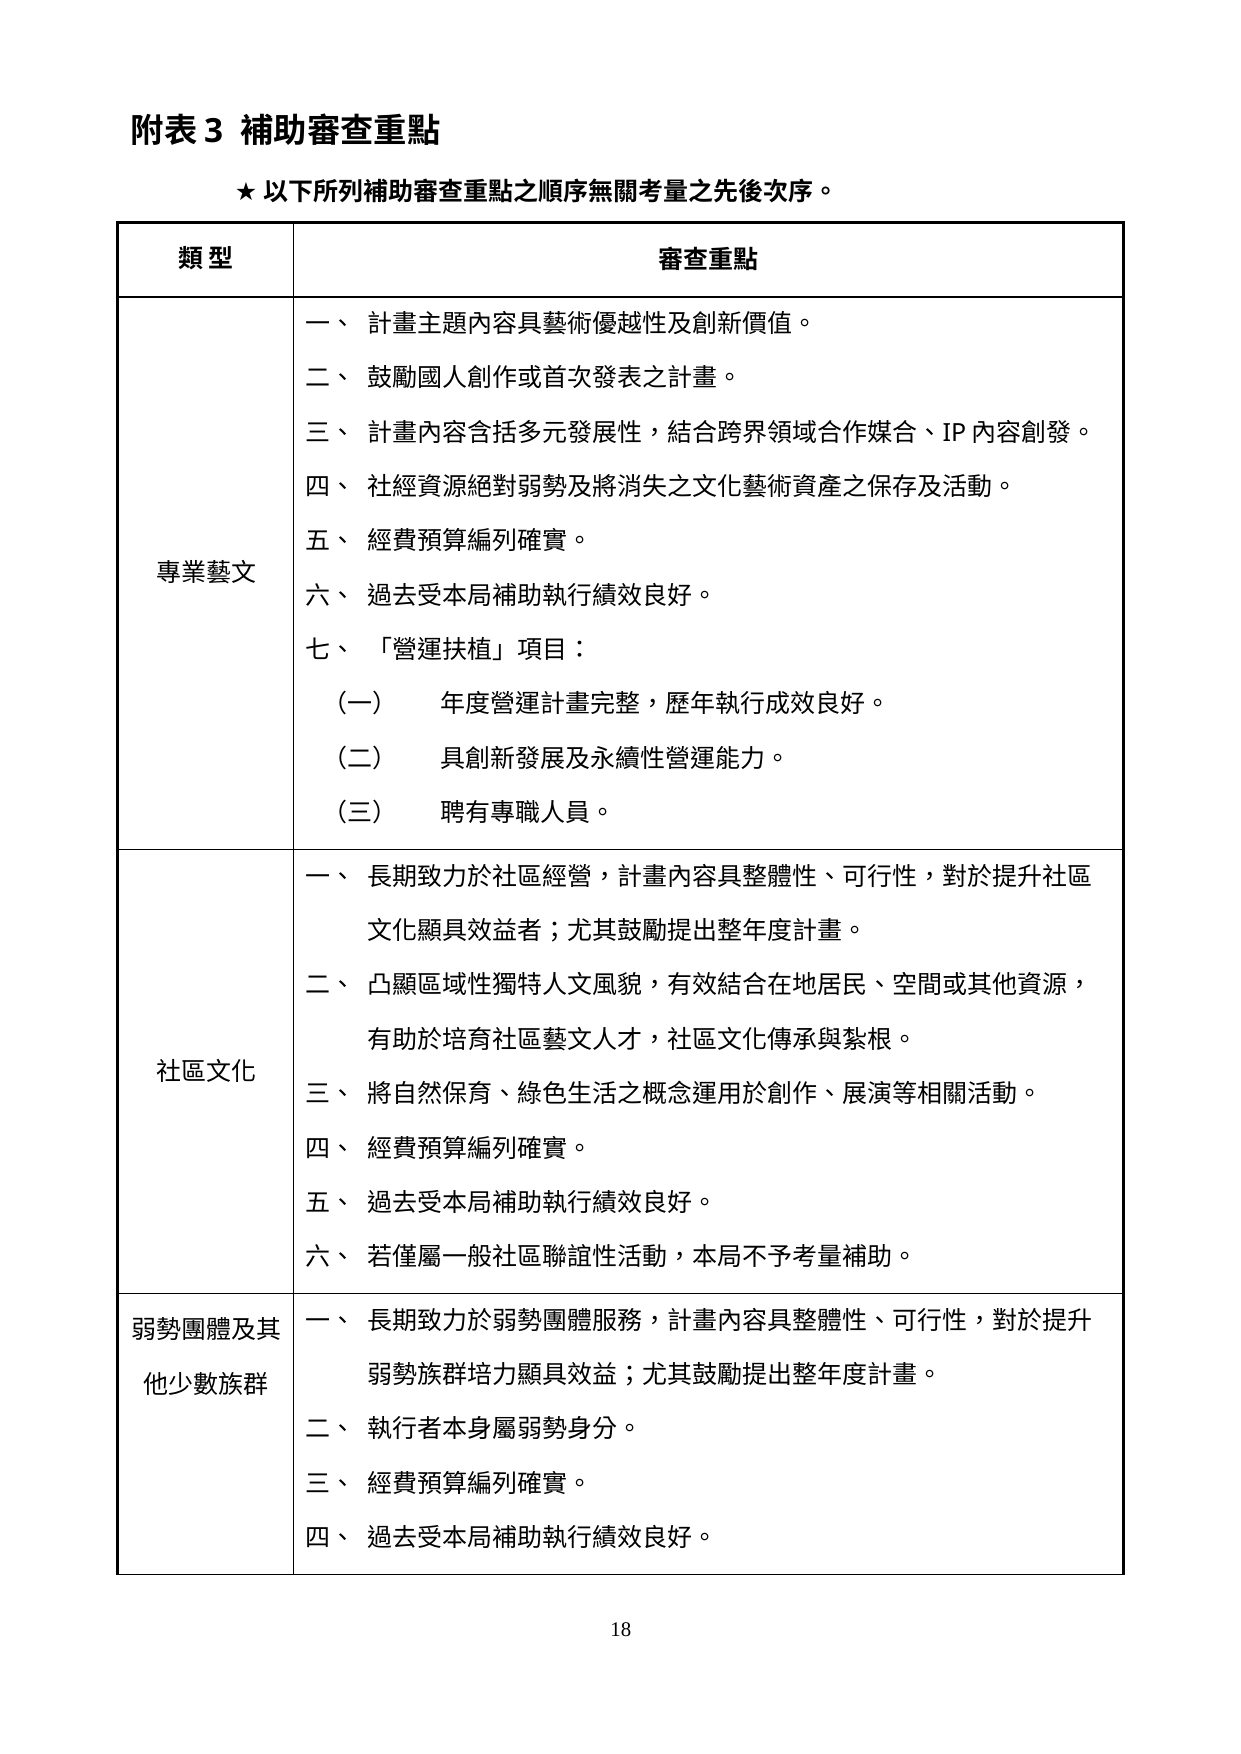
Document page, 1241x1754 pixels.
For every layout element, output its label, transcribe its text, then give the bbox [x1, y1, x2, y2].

text ★ 以下所列補助審查重點之順序無關考量之先後次序。 [131, 164, 1123, 210]
table_cell 社區文化 [119, 850, 293, 1293]
table_cell 專業藝文 [119, 298, 293, 849]
table_cell 長期致力於弱勢團體服務，計畫內容具整體性、可行性，對於提升弱勢族群培力顯具效益；尤其鼓勵提出整年度計畫。 執行者本身屬弱勢身分。 經費預算編列確實。 過去受本局補助執行績效良好。 配合本府性平推動政策，有關性別議題之藝文活動計畫，優先考量補助。 配合本府新移民照顧政策，有關新移民之藝文活動計畫，優先考量補助。 若僅屬一般聯誼或慰勞性活動，本局不予考量補助。 [294, 1294, 1122, 1574]
table_header 審查重點 [294, 224, 1122, 296]
table_cell 計畫主題內容具藝術優越性及創新價值。 鼓勵國人創作或首次發表之計畫。 計畫內容含括多元發展性，結合跨界領域合作媒合、IP內容創發。 社經資源絕對弱勢及將消失之文化藝術資產之保存及活動。 經費預算編列確實。 過去受本局補助執行績效良好。 「營運扶植」項目： 年度營運計畫完整，歷年執行成效良好。 具創新發展及永續性營運能力。 聘有專職人員。 [294, 298, 1122, 849]
text 附表3 補助審查重點 [131, 104, 1123, 152]
table_header 類 型 [119, 224, 293, 296]
table_cell 長期致力於社區經營，計畫內容具整體性、可行性，對於提升社區文化顯具效益者；尤其鼓勵提出整年度計畫。 凸顯區域性獨特人文風貌，有效結合在地居民、空間或其他資源，有助於培育社區藝文人才，社區文化傳承與紮根。 將自然保育、綠色生活之概念運用於創作、展演等相關活動。 經費預算編列確實。 過去受本局補助執行績效良好。 若僅屬一般社區聯誼性活動，本局不予考量補助。 [294, 850, 1122, 1293]
table_cell 弱勢團體及其他少數族群 [119, 1294, 293, 1574]
